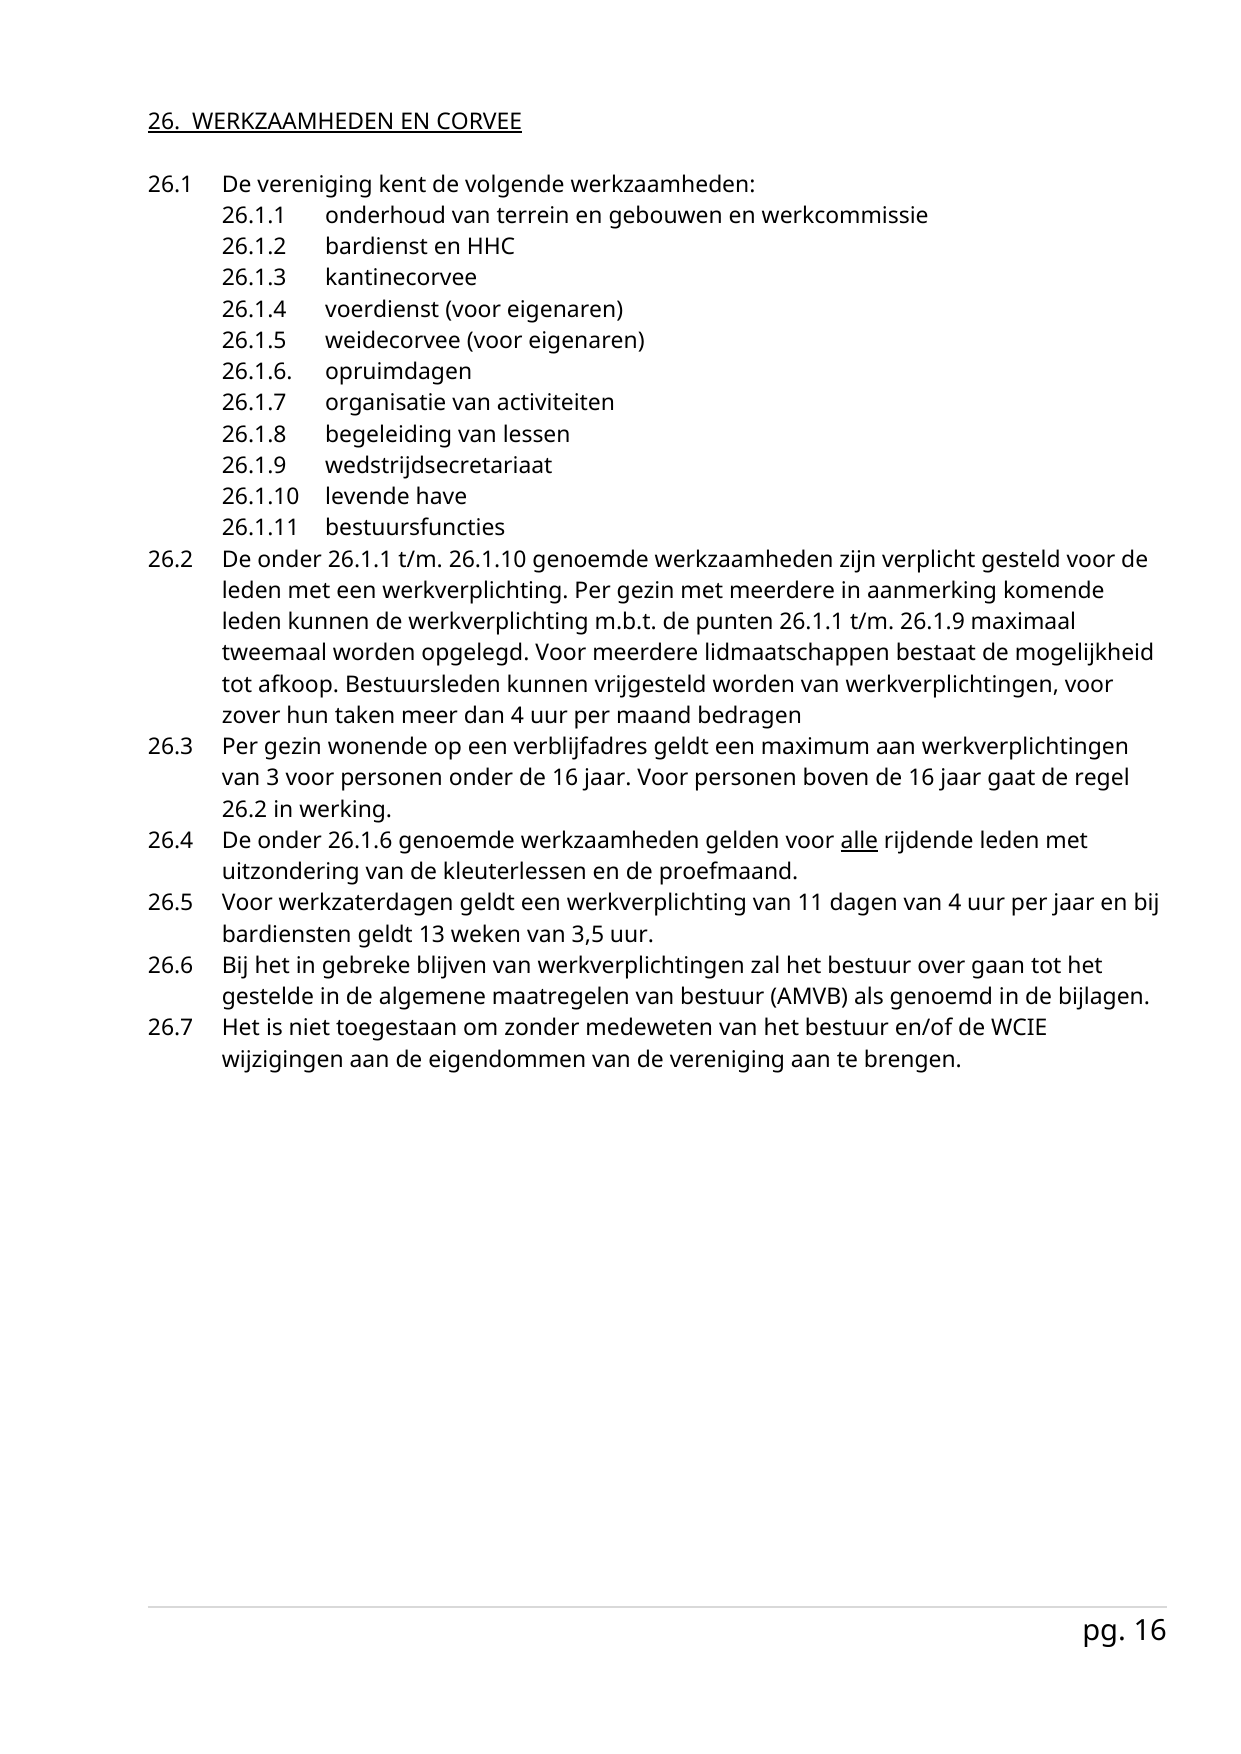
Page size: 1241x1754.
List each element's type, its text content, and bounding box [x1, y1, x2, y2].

text 26.4 De onder 26.1.6 genoemde werkzaamheden gelden voor alle rijdende leden met uitzondering van de kleuterlessen en de proefmaand. [148, 824, 1167, 886]
text 26.3 Per gezin wonende op een verblijfadres geldt een maximum aan werkverplichtingen van 3 voor personen onder de 16 jaar. Voor personen boven de 16 jaar gaat de regel 26.2 in werking. [148, 730, 1167, 824]
text 26.1.2 bardienst en HHC [222, 230, 1167, 261]
text 26. WERKZAAMHEDEN EN CORVEE [148, 105, 1167, 136]
text 26.1.1 onderhoud van terrein en gebouwen en werkcommissie [222, 199, 1167, 230]
text 26.7 Het is niet toegestaan om zonder medeweten van het bestuur en/of de WCIE wijzigingen aan de eigendommen van de vereniging aan te brengen. [148, 1011, 1167, 1074]
text 26.1.5 weidecorvee (voor eigenaren) [222, 324, 1167, 355]
text 26.1.9 wedstrijdsecretariaat [222, 449, 1167, 480]
text 26.1.3 kantinecorvee [222, 261, 1167, 292]
text 26.1.8 begeleiding van lessen [222, 417, 1167, 449]
text 26.2 De onder 26.1.1 t/m. 26.1.10 genoemde werkzaamheden zijn verplicht gesteld voor de leden met een werkverplichting. Per gezin met meerdere in aanmerking komende leden kunnen de werkverplichting m.b.t. de punten 26.1.1 t/m. 26.1.9 maximaal tweemaal worden opgelegd. Voor meerdere lidmaatschappen bestaat de mogelijkheid tot afkoop. Bestuursleden kunnen vrijgesteld worden van werkverplichtingen, voor zover hun taken meer dan 4 uur per maand bedragen [148, 542, 1167, 730]
text 26.1.6. opruimdagen [222, 355, 1167, 386]
text 26.1.7 organisatie van activiteiten [222, 386, 1167, 417]
text 26.1.4 voerdienst (voor eigenaren) [222, 292, 1167, 324]
text 26.1 De vereniging kent de volgende werkzaamheden: [148, 167, 1167, 199]
text 26.5 Voor werkzaterdagen geldt een werkverplichting van 11 dagen van 4 uur per jaar en bij bardiensten geldt 13 weken van 3,5 uur. [148, 886, 1167, 949]
text 26.6 Bij het in gebreke blijven van werkverplichtingen zal het bestuur over gaan tot het gestelde in de algemene maatregelen van bestuur (AMVB) als genoemd in de bijlagen. [148, 949, 1167, 1011]
text 26.1.11 bestuursfuncties [222, 511, 1167, 542]
text 26.1.10 levende have [222, 480, 1167, 511]
